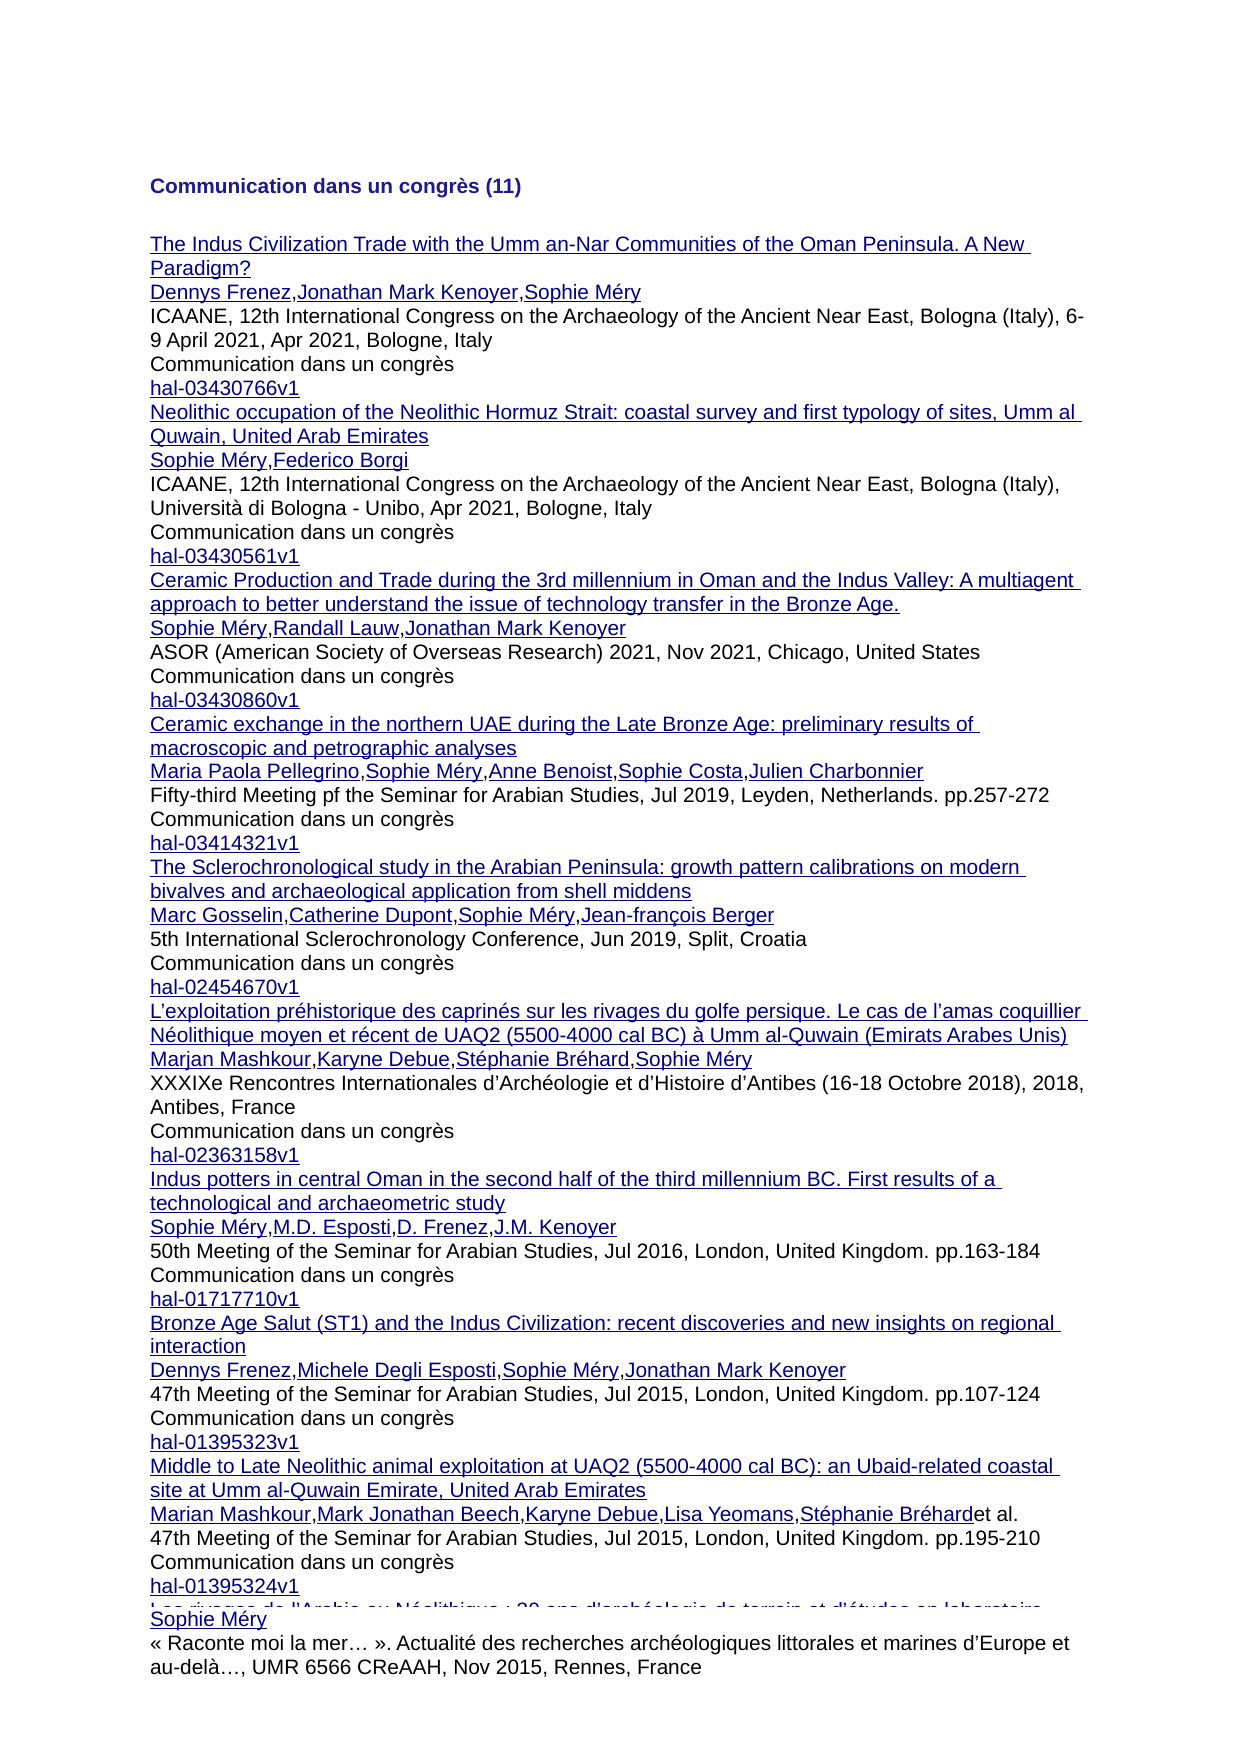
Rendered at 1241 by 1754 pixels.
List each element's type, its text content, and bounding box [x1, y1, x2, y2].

table_cell Indus potters in central Oman in the second half of the third millennium BC. First results of a technological and archaeometric study Sophie Méry,M.D. Esposti,D. Frenez,J.M. Kenoyer 50th Meeting of the Seminar for Arabian Studies, Jul 2016, London, United Kingdom. pp.163-184 Communication dans un congrès hal-01717710v1 [150, 1167, 1090, 1310]
table_cell Middle to Late Neolithic animal exploitation at UAQ2 (5500-4000 cal BC): an Ubaid-related coastal site at Umm al-Quwain Emirate, United Arab Emirates Marian Mashkour,Mark Jonathan Beech,Karyne Debue,Lisa Yeomans,Stéphanie Bréhardet al. 47th Meeting of the Seminar for Arabian Studies, Jul 2015, London, United Kingdom. pp.195-210 Communication dans un congrès hal-01395324v1 [150, 1454, 1090, 1598]
table_cell Ceramic exchange in the northern UAE during the Late Bronze Age: preliminary results of macroscopic and petrographic analyses Maria Paola Pellegrino,Sophie Méry,Anne Benoist,Sophie Costa,Julien Charbonnier Fifty-third Meeting pf the Seminar for Arabian Studies, Jul 2019, Leyden, Netherlands. pp.257-272 Communication dans un congrès hal-03414321v1 [150, 711, 1090, 855]
table_cell The Sclerochronological study in the Arabian Peninsula: growth pattern calibrations on modern bivalves and archaeological application from shell middens Marc Gosselin,Catherine Dupont,Sophie Méry,Jean‑françois Berger 5th International Sclerochronology Conference, Jun 2019, Split, Croatia Communication dans un congrès hal-02454670v1 [150, 855, 1090, 999]
table_cell L’exploitation préhistorique des caprinés sur les rivages du golfe persique. Le cas de l’amas coquillier Néolithique moyen et récent de UAQ2 (5500-4000 cal BC) à Umm al-Quwain (Emirats Arabes Unis) Marjan Mashkour,Karyne Debue,Stéphanie Bréhard,Sophie Méry XXXIXe Rencontres Internationales d’Archéologie et d’Histoire d’Antibes (16-18 Octobre 2018), 2018, Antibes, France Communication dans un congrès hal-02363158v1 [150, 999, 1090, 1167]
subtitle Communication dans un congrès (11) [150, 174, 1090, 198]
table_cell Ceramic Production and Trade during the 3rd millennium in Oman and the Indus Valley: A multiagent approach to better understand the issue of technology transfer in the Bronze Age. Sophie Méry,Randall Lauw,Jonathan Mark Kenoyer ASOR (American Society of Overseas Research) 2021, Nov 2021, Chicago, United States Communication dans un congrès hal-03430860v1 [150, 568, 1090, 711]
table_cell Bronze Age Salut (ST1) and the Indus Civilization: recent discoveries and new insights on regional interaction Dennys Frenez,Michele Degli Esposti,Sophie Méry,Jonathan Mark Kenoyer 47th Meeting of the Seminar for Arabian Studies, Jul 2015, London, United Kingdom. pp.107-124 Communication dans un congrès hal-01395323v1 [150, 1310, 1090, 1454]
table_cell Les rivages de l’Arabie au Néolithique : 30 ans d’archéologie de terrain et d’études en laboratoire Sophie Méry « Raconte moi la mer… ». Actualité des recherches archéologiques littorales et marines d’Europe et au-delà…, UMR 6566 CReAAH, Nov 2015, Rennes, France Communication dans un congrès hal-02466405v1 [150, 1598, 1090, 1679]
table_cell Neolithic occupation of the Neolithic Hormuz Strait: coastal survey and first typology of sites, Umm al Quwain, United Arab Emirates Sophie Méry,Federico Borgi ICAANE, 12th International Congress on the Archaeology of the Ancient Near East, Bologna (Italy), Università di Bologna - Unibo, Apr 2021, Bologne, Italy Communication dans un congrès hal-03430561v1 [150, 400, 1090, 568]
table_header The Indus Civilization Trade with the Umm an-Nar Communities of the Oman Peninsula. A New Paradigm? Dennys Frenez,Jonathan Mark Kenoyer,Sophie Méry ICAANE, 12th International Congress on the Archaeology of the Ancient Near East, Bologna (Italy), 6-9 April 2021, Apr 2021, Bologne, Italy Communication dans un congrès hal-03430766v1 [150, 232, 1090, 400]
